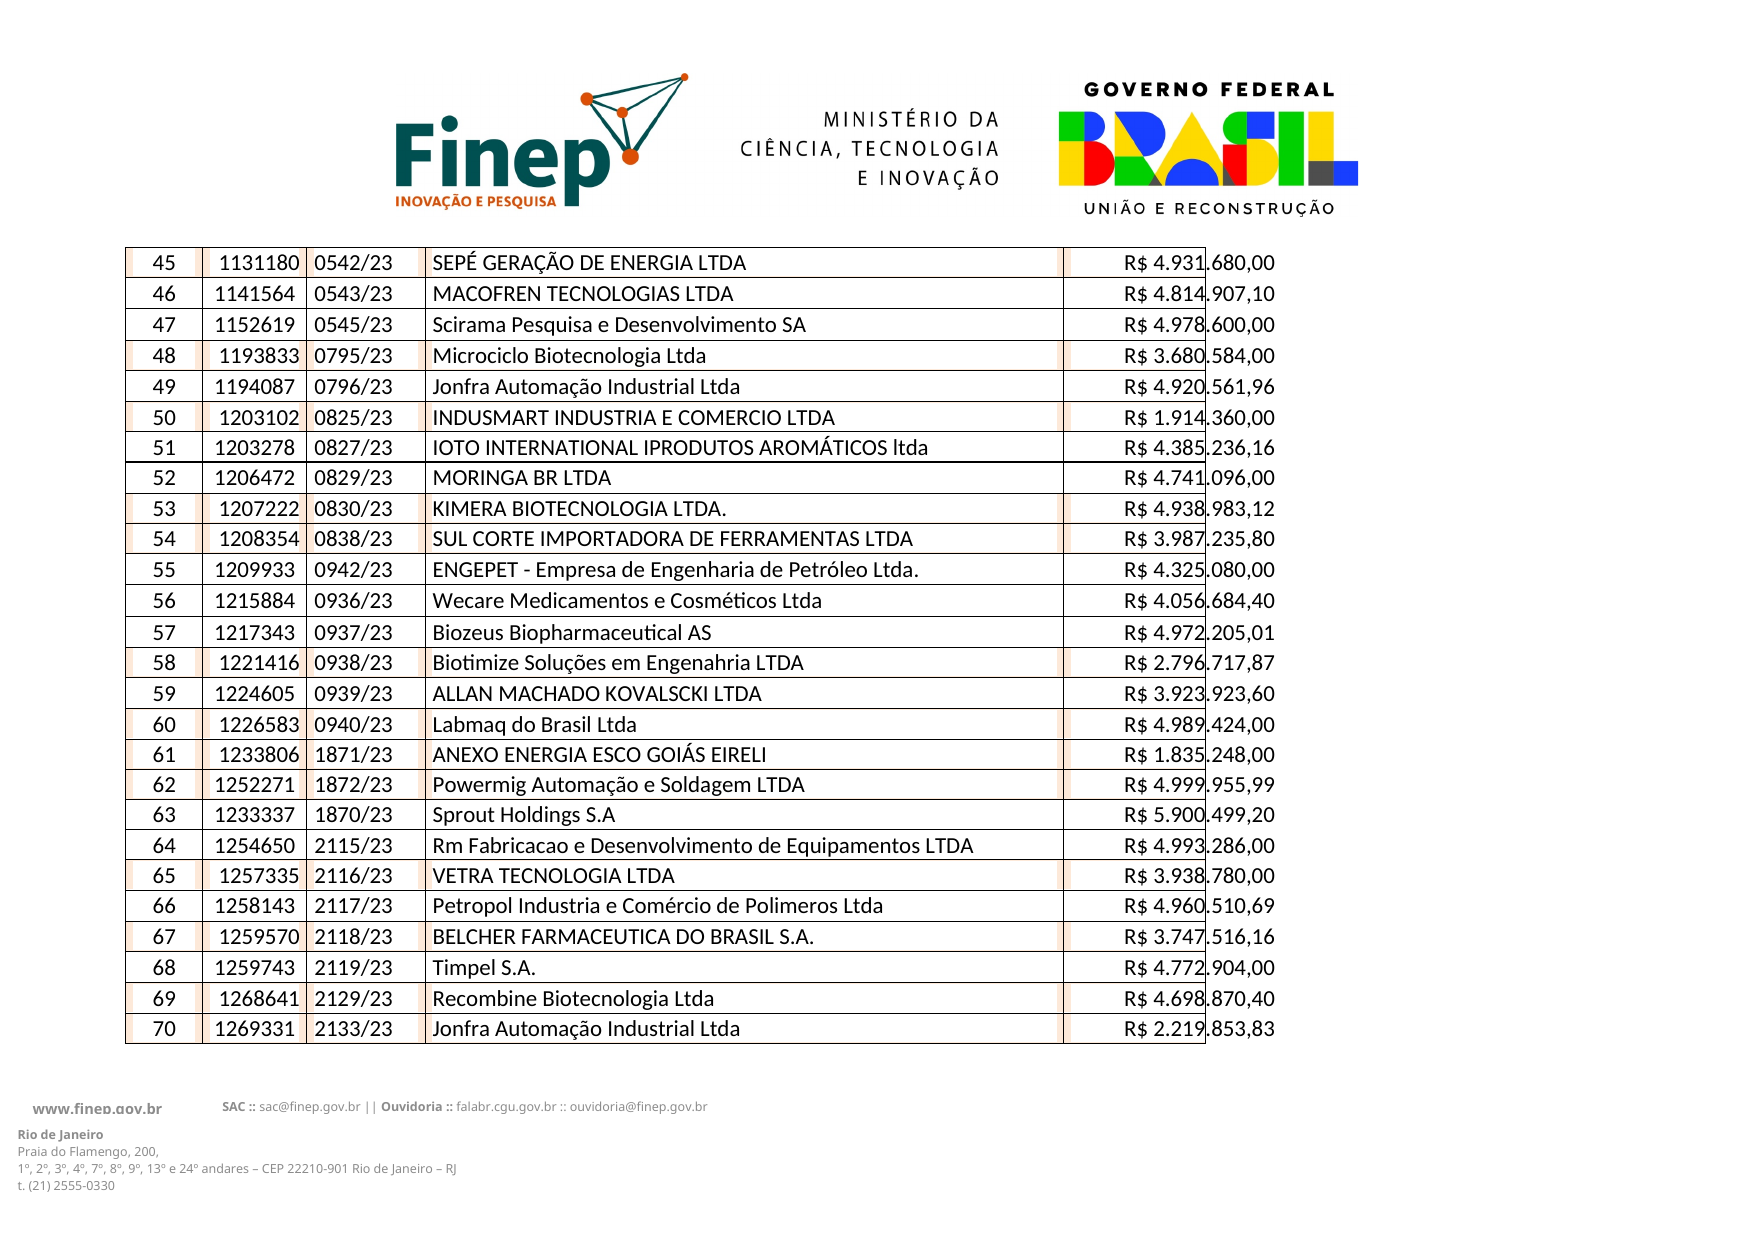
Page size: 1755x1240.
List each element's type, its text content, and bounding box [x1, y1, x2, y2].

table_cell 1259570 [203, 922, 306, 951]
table_cell 1152619 [203, 309, 306, 339]
table_header N º [118, 247, 125, 1044]
table_cell 64 [126, 830, 202, 859]
table_cell 2129/23 [307, 983, 425, 1012]
table_cell Powermig Automação e Soldagem LTDA [426, 770, 1063, 799]
table_cell 56 [126, 585, 202, 616]
table_cell 1259743 [203, 952, 306, 982]
table_cell 63 [126, 800, 202, 829]
table_cell 2115/23 [307, 830, 425, 859]
table_cell Jonfra Automação Industrial Ltda [426, 1014, 1063, 1043]
table_cell 53 [126, 494, 202, 523]
table_cell 46 [126, 278, 202, 308]
table_cell Scirama Pesquisa e Desenvolvimento SA [426, 309, 1063, 339]
table_cell 55 [126, 554, 202, 584]
table_cell R$ 2.219.853,83 [1064, 1014, 1205, 1043]
table_cell 1206472 [203, 463, 306, 493]
table_cell Biotimize Soluções em Engenahria LTDA [426, 648, 1063, 677]
table_cell Microciclo Biotecnologia Ltda [426, 341, 1063, 370]
table_cell Rm Fabricacao e Desenvolvimento de Equipamentos LTDA [426, 830, 1063, 859]
table_cell 0825/23 [307, 402, 425, 431]
table_cell SUL CORTE IMPORTADORA DE FERRAMENTAS LTDA [426, 524, 1063, 553]
table_cell KIMERA BIOTECNOLOGIA LTDA. [426, 494, 1063, 523]
table_header [1370, 247, 1386, 1044]
table_cell 1258143 [203, 891, 306, 921]
table_cell SEPÉ GERAÇÃO DE ENERGIA LTDA [426, 248, 1063, 277]
table_cell R$ 4.741.096,00 [1064, 463, 1205, 493]
table_cell 69 [126, 983, 202, 1012]
table_cell 1217343 [203, 617, 306, 647]
table_cell 1872/23 [307, 770, 425, 799]
table_cell 47 [126, 309, 202, 339]
table_cell Timpel S.A. [426, 952, 1063, 982]
table_cell 65 [126, 860, 202, 889]
table_cell 0545/23 [307, 309, 425, 339]
table_cell 0938/23 [307, 648, 425, 677]
table_cell 1203102 [203, 402, 306, 431]
table_cell ANEXO ENERGIA ESCO GOIÁS EIRELI [426, 740, 1063, 769]
table_cell MACOFREN TECNOLOGIAS LTDA [426, 278, 1063, 308]
table_cell Biozeus Biopharmaceutical AS [426, 617, 1063, 647]
table_cell Labmaq do Brasil Ltda [426, 709, 1063, 738]
table_header [1251, 247, 1303, 1044]
table_cell 0830/23 [307, 494, 425, 523]
table_cell 0940/23 [307, 709, 425, 738]
table_cell 1141564 [203, 278, 306, 308]
table_cell 1224605 [203, 678, 306, 708]
table_cell Jonfra Automação Industrial Ltda [426, 371, 1063, 401]
table_cell 1203278 [203, 432, 306, 461]
table_cell 0795/23 [307, 341, 425, 370]
table_cell R$ 4.698.870,40 [1064, 983, 1205, 1012]
table_cell 57 [126, 617, 202, 647]
table_cell 1226583 [203, 709, 306, 738]
table_cell ENGEPET - Empresa de Engenharia de Petróleo Ltda. [426, 554, 1063, 584]
table_cell 2119/23 [307, 952, 425, 982]
table_cell R$ 1.835.248,00 [1064, 740, 1205, 769]
table_cell R$ 4.772.904,00 [1064, 952, 1205, 982]
table_cell 68 [126, 952, 202, 982]
table_cell R$ 4.978.600,00 [1064, 309, 1205, 339]
table_cell R$ 1.914.360,00 [1064, 402, 1205, 431]
table_cell 0796/23 [307, 371, 425, 401]
table_cell 1870/23 [307, 800, 425, 829]
table_cell 1194087 [203, 371, 306, 401]
table_cell 61 [126, 740, 202, 769]
table_cell 58 [126, 648, 202, 677]
table_cell 1131180 [203, 248, 306, 277]
table_cell R$ 4.814.907,10 [1064, 278, 1205, 308]
table_cell INDUSMART INDUSTRIA E COMERCIO LTDA [426, 402, 1063, 431]
table_cell R$ 3.680.584,00 [1064, 341, 1205, 370]
table_cell 48 [126, 341, 202, 370]
table_cell 45 [126, 248, 202, 277]
table_cell 1221416 [203, 648, 306, 677]
table_cell 0838/23 [307, 524, 425, 553]
table_cell R$ 3.987.235,80 [1064, 524, 1205, 553]
table_cell 0942/23 [307, 554, 425, 584]
table_cell 62 [126, 770, 202, 799]
table_cell 0543/23 [307, 278, 425, 308]
table_cell R$ 4.931.680,00 [1064, 248, 1205, 277]
table_cell R$ 4.972.205,01 [1064, 617, 1205, 647]
table_cell 67 [126, 922, 202, 951]
table_cell 1871/23 [307, 740, 425, 769]
table_cell Sprout Holdings S.A [426, 800, 1063, 829]
table_cell R$ 4.938.983,12 [1064, 494, 1205, 523]
table_cell 2117/23 [307, 891, 425, 921]
table_cell BELCHER FARMACEUTICA DO BRASIL S.A. [426, 922, 1063, 951]
table_cell 0827/23 [307, 432, 425, 461]
table_cell 1233806 [203, 740, 306, 769]
table_cell Recombine Biotecnologia Ltda [426, 983, 1063, 1012]
table_header [1206, 247, 1251, 1044]
table_cell Wecare Medicamentos e Cosméticos Ltda [426, 585, 1063, 616]
table_cell 70 [126, 1014, 202, 1043]
table_cell Petropol Industria e Comércio de Polimeros Ltda [426, 891, 1063, 921]
table_cell R$ 4.960.510,69 [1064, 891, 1205, 921]
table_cell MORINGA BR LTDA [426, 463, 1063, 493]
table_cell R$ 3.923.923,60 [1064, 678, 1205, 708]
table_cell 0936/23 [307, 585, 425, 616]
table_cell IOTO INTERNATIONAL IPRODUTOS AROMÁTICOS ltda [426, 432, 1063, 461]
table_cell ALLAN MACHADO KOVALSCKI LTDA [426, 678, 1063, 708]
table_cell 1252271 [203, 770, 306, 799]
table_cell 1254650 [203, 830, 306, 859]
table_cell 1208354 [203, 524, 306, 553]
table_cell 1269331 [203, 1014, 306, 1043]
table_cell 0542/23 [307, 248, 425, 277]
table_cell 50 [126, 402, 202, 431]
table_cell 51 [126, 432, 202, 461]
table_cell 1215884 [203, 585, 306, 616]
table_cell 1209933 [203, 554, 306, 584]
table_cell 49 [126, 371, 202, 401]
table_cell 52 [126, 463, 202, 493]
table_cell 1257335 [203, 860, 306, 889]
table_cell 0937/23 [307, 617, 425, 647]
table_cell 2116/23 [307, 860, 425, 889]
table_cell 1193833 [203, 341, 306, 370]
table_cell R$ 3.938.780,00 [1064, 860, 1205, 889]
table_cell 2118/23 [307, 922, 425, 951]
table_cell R$ 4.056.684,40 [1064, 585, 1205, 616]
table_cell R$ 4.325.080,00 [1064, 554, 1205, 584]
table_header [1304, 247, 1318, 1044]
table_cell 59 [126, 678, 202, 708]
table_cell 1233337 [203, 800, 306, 829]
table_cell 0829/23 [307, 463, 425, 493]
table_cell 1268641 [203, 983, 306, 1012]
table_cell 1207222 [203, 494, 306, 523]
table_cell R$ 2.796.717,87 [1064, 648, 1205, 677]
table_cell R$ 4.920.561,96 [1064, 371, 1205, 401]
table_cell VETRA TECNOLOGIA LTDA [426, 860, 1063, 889]
table_cell R$ 3.747.516,16 [1064, 922, 1205, 951]
table_cell 2133/23 [307, 1014, 425, 1043]
table_cell 66 [126, 891, 202, 921]
table_cell R$ 5.900.499,20 [1064, 800, 1205, 829]
table_cell R$ 4.385.236,16 [1064, 432, 1205, 461]
table_cell 54 [126, 524, 202, 553]
table_cell R$ 4.993.286,00 [1064, 830, 1205, 859]
table_cell R$ 4.999.955,99 [1064, 770, 1205, 799]
table_header [1318, 247, 1370, 1044]
table_cell 60 [126, 709, 202, 738]
table_cell R$ 4.989.424,00 [1064, 709, 1205, 738]
table_cell 0939/23 [307, 678, 425, 708]
